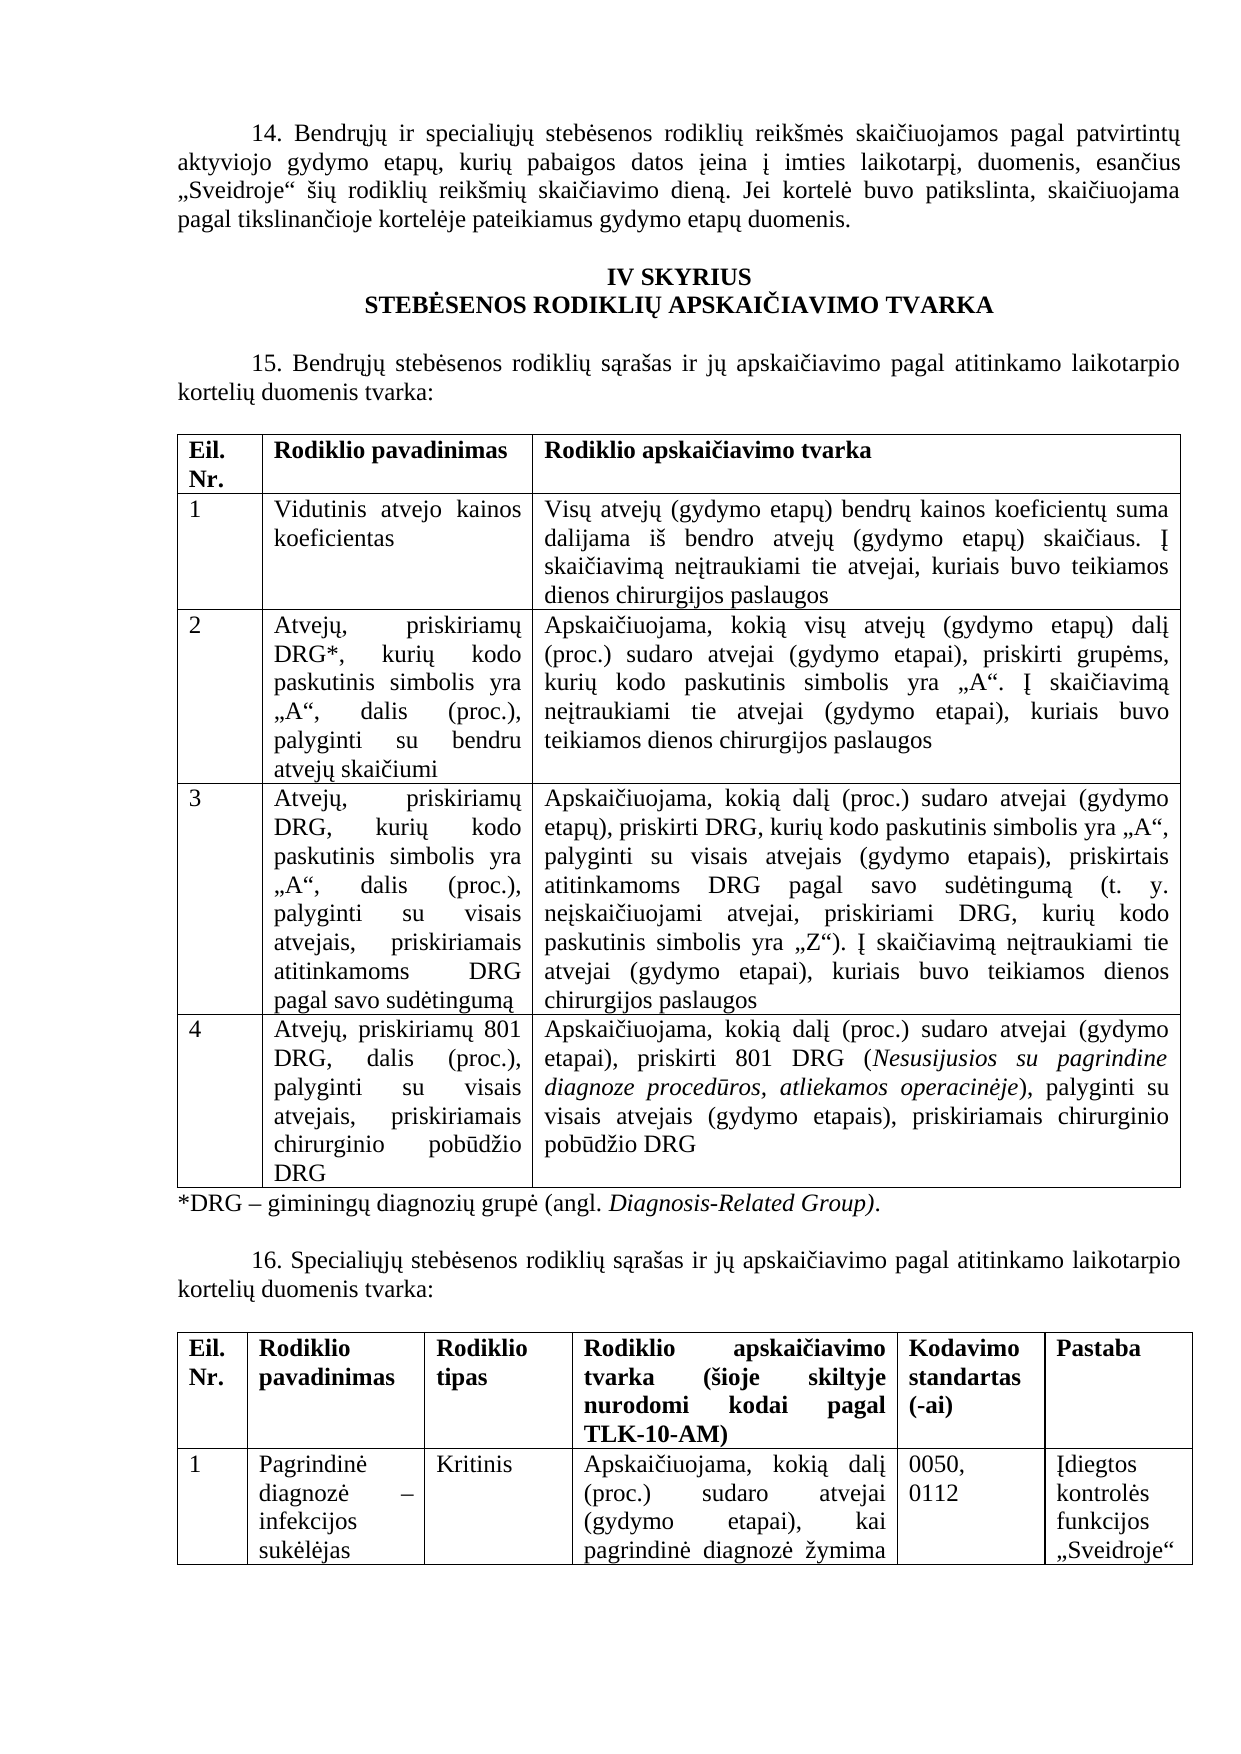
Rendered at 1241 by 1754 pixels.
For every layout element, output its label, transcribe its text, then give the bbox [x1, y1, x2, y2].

table_cell Kritinis [425, 1449, 572, 1564]
table_cell 0050, 0112 [898, 1449, 1044, 1564]
table_cell 1 [178, 494, 262, 609]
text 14. Bendrųjų ir specialiųjų stebėsenos rodiklių reikšmės skaičiuojamos pagal patvirtintų aktyviojo gydymo etapų, kurių pabaigos datos įeina į imties laikotarpį, duomenis, esančius „Sveidroje“ šių rodiklių reikšmių skaičiavimo dieną. Jei kortelė buvo patikslinta, skaičiuojama pagal tikslinančioje kortelėje pateikiamus gydymo etapų duomenis. [177, 118, 1181, 233]
table_cell 2 [178, 610, 262, 782]
text 16. Specialiųjų stebėsenos rodiklių sąrašas ir jų apskaičiavimo pagal atitinkamo laikotarpio kortelių duomenis tvarka: [177, 1246, 1181, 1303]
table_cell Įdiegtos kontrolės funkcijos „Sveidroje“ [1046, 1449, 1192, 1564]
table_cell Apskaičiuojama, kokią dalį (proc.) sudaro atvejai (gydymo etapai), kai pagrindinė diagnozė žymima [573, 1449, 897, 1564]
table_header Rodiklio pavadinimas [248, 1333, 424, 1448]
table_header Rodiklio apskaičiavimo tvarka (šioje skiltyje nurodomi kodai pagal TLK-10-AM) [573, 1333, 897, 1448]
table_cell Atvejų, priskiriamų DRG*, kurių kodo paskutinis simbolis yra „A“, dalis (proc.), palyginti su bendru atvejų skaičiumi [263, 610, 532, 782]
text STEBĖSENOS RODIKLIŲ APSKAIČIAVIMO TVARKA [177, 291, 1181, 319]
table_header Eil. Nr. [178, 1333, 247, 1448]
table_header Rodiklio tipas [425, 1333, 572, 1448]
table_header Rodiklio apskaičiavimo tvarka [533, 435, 1180, 493]
text *DRG – giminingų diagnozių grupė (angl. Diagnosis-Related Group). [177, 1188, 1181, 1217]
table_cell 1 [178, 1449, 247, 1564]
text IV SKYRIUS [177, 262, 1181, 291]
table_header Kodavimo standartas (-ai) [898, 1333, 1044, 1448]
table_cell Vidutinis atvejo kainos koeficientas [263, 494, 532, 609]
table_header Pastaba [1046, 1333, 1192, 1448]
table_cell Atvejų, priskiriamų DRG, kurių kodo paskutinis simbolis yra „A“, dalis (proc.), palyginti su visais atvejais, priskiriamais atitinkamoms DRG pagal savo sudėtingumą [263, 784, 532, 1013]
table_cell Atvejų, priskiriamų 801 DRG, dalis (proc.), palyginti su visais atvejais, priskiriamais chirurginio pobūdžio DRG [263, 1015, 532, 1187]
table_cell Visų atvejų (gydymo etapų) bendrų kainos koeficientų suma dalijama iš bendro atvejų (gydymo etapų) skaičiaus. Į skaičiavimą neįtraukiami tie atvejai, kuriais buvo teikiamos dienos chirurgijos paslaugos [533, 494, 1180, 609]
table_header Eil. Nr. [178, 435, 262, 493]
table_cell Apskaičiuojama, kokią visų atvejų (gydymo etapų) dalį (proc.) sudaro atvejai (gydymo etapai), priskirti grupėms, kurių kodo paskutinis simbolis yra „A“. Į skaičiavimą neįtraukiami tie atvejai (gydymo etapai), kuriais buvo teikiamos dienos chirurgijos paslaugos [533, 610, 1180, 782]
table_cell Apskaičiuojama, kokią dalį (proc.) sudaro atvejai (gydymo etapų), priskirti DRG, kurių kodo paskutinis simbolis yra „A“, palyginti su visais atvejais (gydymo etapais), priskirtais atitinkamoms DRG pagal savo sudėtingumą (t. y. neįskaičiuojami atvejai, priskiriami DRG, kurių kodo paskutinis simbolis yra „Z“). Į skaičiavimą neįtraukiami tie atvejai (gydymo etapai), kuriais buvo teikiamos dienos chirurgijos paslaugos [533, 784, 1180, 1013]
table_cell 4 [178, 1015, 262, 1187]
table_cell 3 [178, 784, 262, 1013]
text 15. Bendrųjų stebėsenos rodiklių sąrašas ir jų apskaičiavimo pagal atitinkamo laikotarpio kortelių duomenis tvarka: [177, 348, 1181, 406]
table_cell Pagrindinė diagnozė –infekcijos sukėlėjas [248, 1449, 424, 1564]
table_header Rodiklio pavadinimas [263, 435, 532, 493]
table_cell Apskaičiuojama, kokią dalį (proc.) sudaro atvejai (gydymo etapai), priskirti 801 DRG (Nesusijusios su pagrindine diagnoze procedūros, atliekamos operacinėje), palyginti su visais atvejais (gydymo etapais), priskiriamais chirurginio pobūdžio DRG [533, 1015, 1180, 1187]
